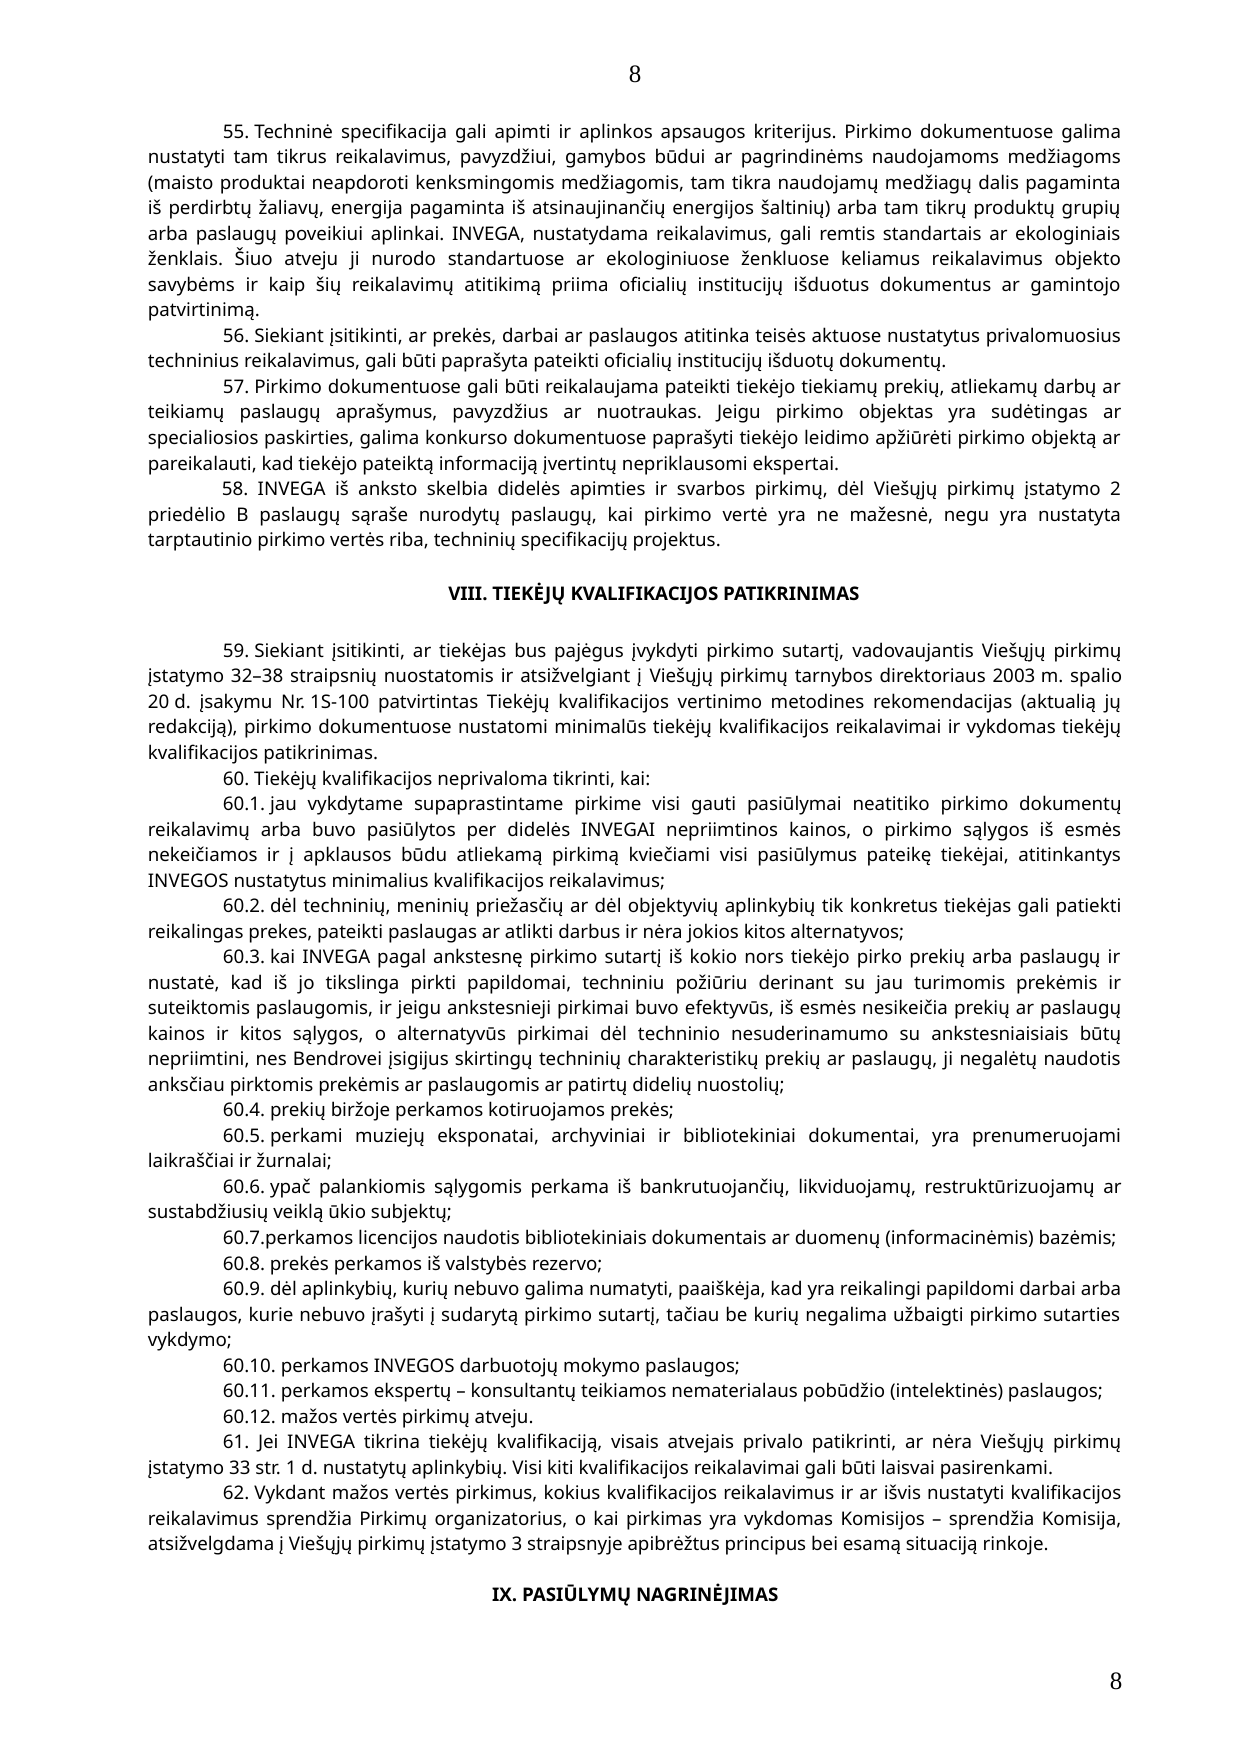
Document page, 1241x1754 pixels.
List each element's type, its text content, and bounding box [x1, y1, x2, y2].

text 60.6. ypač palankiomis sąlygomis perkama iš bankrutuojančių, likviduojamų, restruktūrizuojamų ar sustabdžiusių veiklą ūkio subjektų; [148, 1173, 1122, 1224]
text 60.11. perkamos ekspertų – konsultantų teikiamos nematerialaus pobūdžio (intelektinės) paslaugos; [148, 1377, 1122, 1403]
text 60.12. mažos vertės pirkimų atveju. [148, 1403, 1122, 1428]
text 60.3. kai INVEGA pagal ankstesnę pirkimo sutartį iš kokio nors tiekėjo pirko prekių arba paslaugų ir nustatė, kad iš jo tikslinga pirkti papildomai, techniniu požiūriu derinant su jau turimomis prekėmis ir suteiktomis paslaugomis, ir jeigu ankstesnieji pirkimai buvo efektyvūs, iš esmės nesikeičia prekių ar paslaugų kainos ir kitos sąlygos, o alternatyvūs pirkimai dėl techninio nesuderinamumo su ankstesniaisiais būtų nepriimtini, nes Bendrovei įsigijus skirtingų techninių charakteristikų prekių ar paslaugų, ji negalėtų naudotis anksčiau pirktomis prekėmis ar paslaugomis ar patirtų didelių nuostolių; [148, 943, 1122, 1097]
text 55. Techninė specifikacija gali apimti ir aplinkos apsaugos kriterijus. Pirkimo dokumentuose galima nustatyti tam tikrus reikalavimus, pavyzdžiui, gamybos būdui ar pagrindinėms naudojamoms medžiagoms (maisto produktai neapdoroti kenksmingomis medžiagomis, tam tikra naudojamų medžiagų dalis pagaminta iš perdirbtų žaliavų, energija pagaminta iš atsinaujinančių energijos šaltinių) arba tam tikrų produktų grupių arba paslaugų poveikiui aplinkai. INVEGA, nustatydama reikalavimus, gali remtis standartais ar ekologiniais ženklais. Šiuo atveju ji nurodo standartuose ar ekologiniuose ženkluose keliamus reikalavimus objekto savybėms ir kaip šių reikalavimų atitikimą priima oficialių institucijų išduotus dokumentus ar gamintojo patvirtinimą. [148, 118, 1122, 322]
text 60.7.perkamos licencijos naudotis bibliotekiniais dokumentais ar duomenų (informacinėmis) bazėmis; [148, 1224, 1122, 1250]
text 60.1. jau vykdytame supaprastintame pirkime visi gauti pasiūlymai neatitiko pirkimo dokumentų reikalavimų arba buvo pasiūlytos per didelės INVEGAI nepriimtinos kainos, o pirkimo sąlygos iš esmės nekeičiamos ir į apklausos būdu atliekamą pirkimą kviečiami visi pasiūlymus pateikę tiekėjai, atitinkantys INVEGOS nustatytus minimalius kvalifikacijos reikalavimus; [148, 790, 1122, 892]
text 60.4. prekių biržoje perkamos kotiruojamos prekės; [148, 1097, 1122, 1122]
text 60. Tiekėjų kvalifikacijos neprivaloma tikrinti, kai: [148, 765, 1122, 790]
text 60.10. perkamos INVEGOS darbuotojų mokymo paslaugos; [148, 1352, 1122, 1377]
text 57. Pirkimo dokumentuose gali būti reikalaujama pateikti tiekėjo tiekiamų prekių, atliekamų darbų ar teikiamų paslaugų aprašymus, pavyzdžius ar nuotraukas. Jeigu pirkimo objektas yra sudėtingas ar specialiosios paskirties, galima konkurso dokumentuose paprašyti tiekėjo leidimo apžiūrėti pirkimo objektą ar pareikalauti, kad tiekėjo pateiktą informaciją įvertintų nepriklausomi ekspertai. [148, 373, 1122, 475]
text 56. Siekiant įsitikinti, ar prekės, darbai ar paslaugos atitinka teisės aktuose nustatytus privalomuosius techninius reikalavimus, gali būti paprašyta pateikti oficialių institucijų išduotų dokumentų. [148, 322, 1122, 373]
text 62. Vykdant mažos vertės pirkimus, kokius kvalifikacijos reikalavimus ir ar išvis nustatyti kvalifikacijos reikalavimus sprendžia Pirkimų organizatorius, o kai pirkimas yra vykdomas Komisijos – sprendžia Komisija, atsižvelgdama į Viešųjų pirkimų įstatymo 3 straipsnyje apibrėžtus principus bei esamą situaciją rinkoje. [148, 1479, 1122, 1556]
text VIII. TIEKĖJŲ KVALIFIKACIJOS PATIKRINIMAS [148, 580, 1122, 606]
text 61. Jei INVEGA tikrina tiekėjų kvalifikaciją, visais atvejais privalo patikrinti, ar nėra Viešųjų pirkimų įstatymo 33 str. 1 d. nustatytų aplinkybių. Visi kiti kvalifikacijos reikalavimai gali būti laisvai pasirenkami. [148, 1428, 1122, 1479]
text 58. INVEGA iš anksto skelbia didelės apimties ir svarbos pirkimų, dėl Viešųjų pirkimų įstatymo 2 priedėlio B paslaugų sąraše nurodytų paslaugų, kai pirkimo vertė yra ne mažesnė, negu yra nustatyta tarptautinio pirkimo vertės riba, techninių specifikacijų projektus. [148, 475, 1122, 552]
text IX. PASIŪLYMŲ NAGRINĖJIMAS [148, 1582, 1122, 1607]
text 60.5. perkami muziejų eksponatai, archyviniai ir bibliotekiniai dokumentai, yra prenumeruojami laikraščiai ir žurnalai; [148, 1122, 1122, 1173]
text 60.9. dėl aplinkybių, kurių nebuvo galima numatyti, paaiškėja, kad yra reikalingi papildomi darbai arba paslaugos, kurie nebuvo įrašyti į sudarytą pirkimo sutartį, tačiau be kurių negalima užbaigti pirkimo sutarties vykdymo; [148, 1275, 1122, 1352]
text 59. Siekiant įsitikinti, ar tiekėjas bus pajėgus įvykdyti pirkimo sutartį, vadovaujantis Viešųjų pirkimų įstatymo 32–38 straipsnių nuostatomis ir atsižvelgiant į Viešųjų pirkimų tarnybos direktoriaus 2003 m. spalio 20 d. įsakymu Nr. 1S-100 patvirtintas Tiekėjų kvalifikacijos vertinimo metodines rekomendacijas (aktualią jų redakciją), pirkimo dokumentuose nustatomi minimalūs tiekėjų kvalifikacijos reikalavimai ir vykdomas tiekėjų kvalifikacijos patikrinimas. [148, 637, 1122, 765]
text 60.8. prekės perkamos iš valstybės rezervo; [148, 1250, 1122, 1275]
text 60.2. dėl techninių, meninių priežasčių ar dėl objektyvių aplinkybių tik konkretus tiekėjas gali patiekti reikalingas prekes, pateikti paslaugas ar atlikti darbus ir nėra jokios kitos alternatyvos; [148, 892, 1122, 943]
